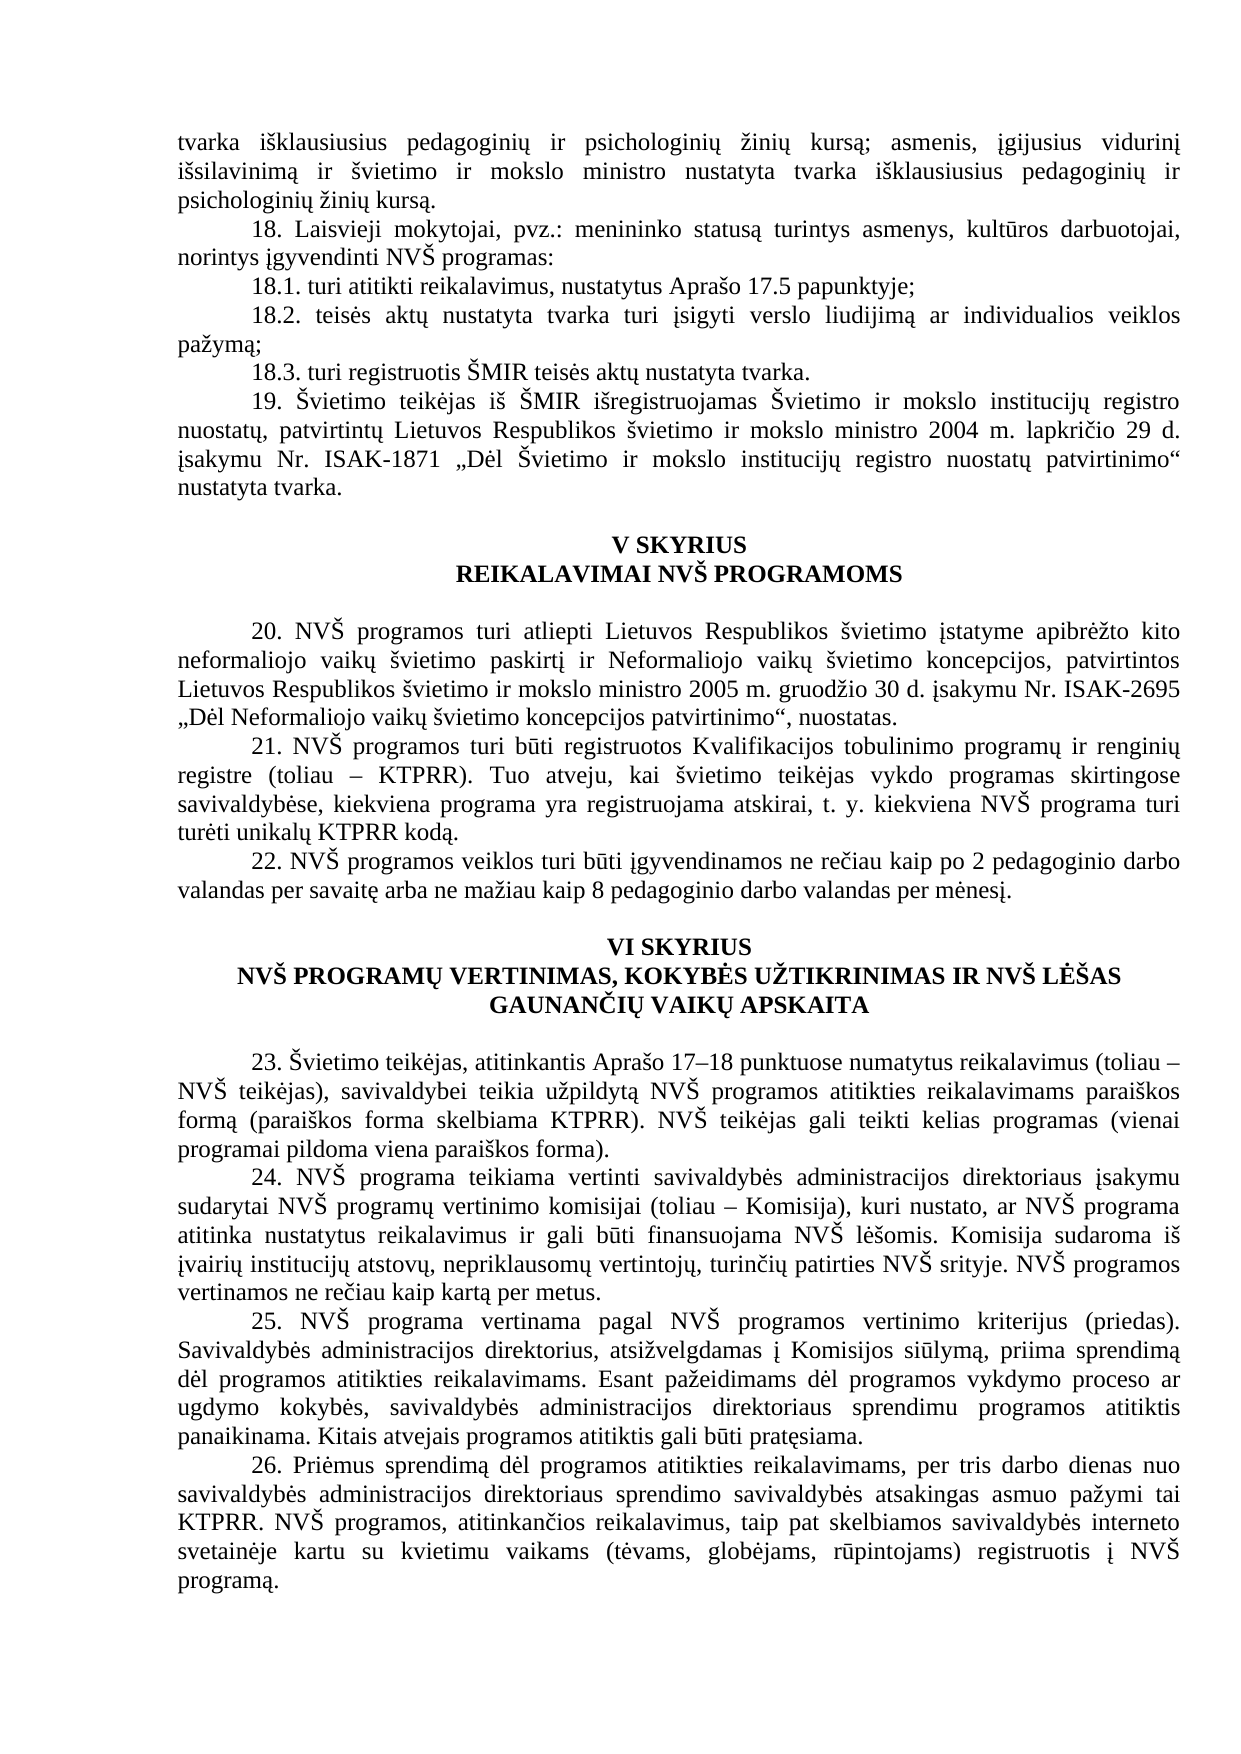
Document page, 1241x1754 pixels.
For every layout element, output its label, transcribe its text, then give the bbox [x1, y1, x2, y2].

text tvarka išklausiusius pedagoginių ir psichologinių žinių kursą; asmenis, įgijusius vidurinį išsilavinimą ir švietimo ir mokslo ministro nustatyta tvarka išklausiusius pedagoginių ir psichologinių žinių kursą. [177, 127, 1181, 214]
text 23. Švietimo teikėjas, atitinkantis Aprašo 17–18 punktuose numatytus reikalavimus (toliau – NVŠ teikėjas), savivaldybei teikia užpildytą NVŠ programos atitikties reikalavimams paraiškos formą (paraiškos forma skelbiama KTPRR). NVŠ teikėjas gali teikti kelias programas (vienai programai pildoma viena paraiškos forma). [177, 1047, 1181, 1162]
text 18.2. teisės aktų nustatyta tvarka turi įsigyti verslo liudijimą ar individualios veiklos pažymą; [177, 300, 1181, 357]
text 18.3. turi registruotis ŠMIR teisės aktų nustatyta tvarka. [177, 357, 1181, 386]
text 18. Laisvieji mokytojai, pvz.: menininko statusą turintys asmenys, kultūros darbuotojai, norintys įgyvendinti NVŠ programas: [177, 214, 1181, 271]
text REIKALAVIMAI NVŠ PROGRAMOMS [177, 559, 1181, 587]
text 26. Priėmus sprendimą dėl programos atitikties reikalavimams, per tris darbo dienas nuo savivaldybės administracijos direktoriaus sprendimo savivaldybės atsakingas asmuo pažymi tai KTPRR. NVŠ programos, atitinkančios reikalavimus, taip pat skelbiamos savivaldybės interneto svetainėje kartu su kvietimu vaikams (tėvams, globėjams, rūpintojams) registruotis į NVŠ programą. [177, 1450, 1181, 1594]
text NVŠ PROGRAMŲ VERTINIMAS, KOKYBĖS UŽTIKRINIMAS IR NVŠ LĖŠAS GAUNANČIŲ VAIKŲ APSKAITA [177, 961, 1181, 1019]
text 24. NVŠ programa teikiama vertinti savivaldybės administracijos direktoriaus įsakymu sudarytai NVŠ programų vertinimo komisijai (toliau – Komisija), kuri nustato, ar NVŠ programa atitinka nustatytus reikalavimus ir gali būti finansuojama NVŠ lėšomis. Komisija sudaroma iš įvairių institucijų atstovų, nepriklausomų vertintojų, turinčių patirties NVŠ srityje. NVŠ programos vertinamos ne rečiau kaip kartą per metus. [177, 1162, 1181, 1306]
text V SKYRIUS [177, 530, 1181, 559]
text 22. NVŠ programos veiklos turi būti įgyvendinamos ne rečiau kaip po 2 pedagoginio darbo valandas per savaitę arba ne mažiau kaip 8 pedagoginio darbo valandas per mėnesį. [177, 846, 1181, 904]
text 18.1. turi atitikti reikalavimus, nustatytus Aprašo 17.5 papunktyje; [177, 271, 1181, 300]
text 19. Švietimo teikėjas iš ŠMIR išregistruojamas Švietimo ir mokslo institucijų registro nuostatų, patvirtintų Lietuvos Respublikos švietimo ir mokslo ministro 2004 m. lapkričio 29 d. įsakymu Nr. ISAK-1871 „Dėl Švietimo ir mokslo institucijų registro nuostatų patvirtinimo“ nustatyta tvarka. [177, 386, 1181, 501]
text 25. NVŠ programa vertinama pagal NVŠ programos vertinimo kriterijus (priedas). Savivaldybės administracijos direktorius, atsižvelgdamas į Komisijos siūlymą, priima sprendimą dėl programos atitikties reikalavimams. Esant pažeidimams dėl programos vykdymo proceso ar ugdymo kokybės, savivaldybės administracijos direktoriaus sprendimu programos atitiktis panaikinama. Kitais atvejais programos atitiktis gali būti pratęsiama. [177, 1306, 1181, 1450]
text 20. NVŠ programos turi atliepti Lietuvos Respublikos švietimo įstatyme apibrėžto kito neformaliojo vaikų švietimo paskirtį ir Neformaliojo vaikų švietimo koncepcijos, patvirtintos Lietuvos Respublikos švietimo ir mokslo ministro 2005 m. gruodžio 30 d. įsakymu Nr. ISAK-2695 „Dėl Neformaliojo vaikų švietimo koncepcijos patvirtinimo“, nuostatas. [177, 616, 1181, 731]
text 21. NVŠ programos turi būti registruotos Kvalifikacijos tobulinimo programų ir renginių registre (toliau – KTPRR). Tuo atveju, kai švietimo teikėjas vykdo programas skirtingose savivaldybėse, kiekviena programa yra registruojama atskirai, t. y. kiekviena NVŠ programa turi turėti unikalų KTPRR kodą. [177, 731, 1181, 846]
text VI SKYRIUS [177, 932, 1181, 961]
